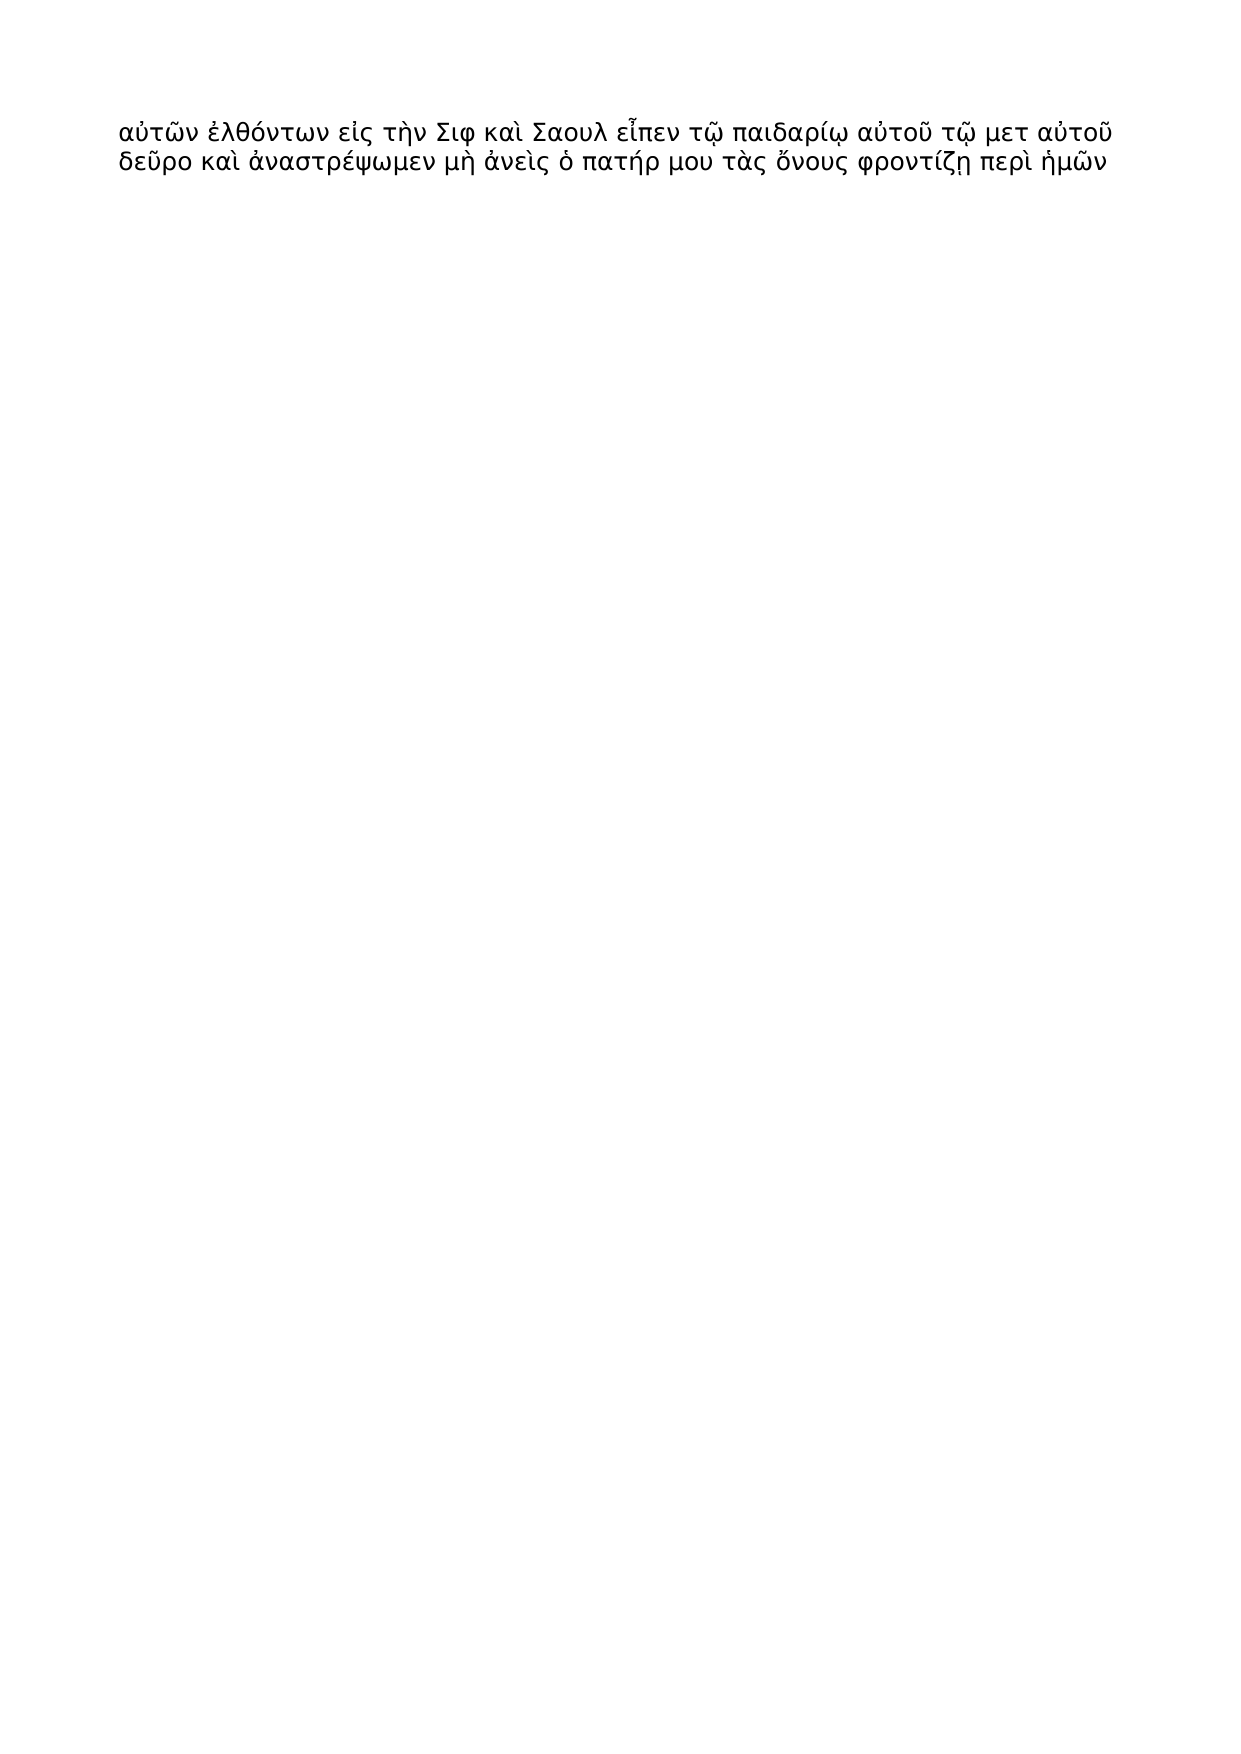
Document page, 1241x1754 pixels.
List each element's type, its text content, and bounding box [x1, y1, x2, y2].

text αὐτῶν ἐλθόντων εἰς τὴν Σιφ καὶ Σαουλ εἶπεν τῷ παιδαρίῳ αὐτοῦ τῷ μετ αὐτοῦ δεῦρο καὶ ἀναστρέψωμεν μὴ ἀνεὶς ὁ πατήρ μου τὰς ὄνους φροντίζῃ περὶ ἡμῶν [118, 118, 1122, 176]
